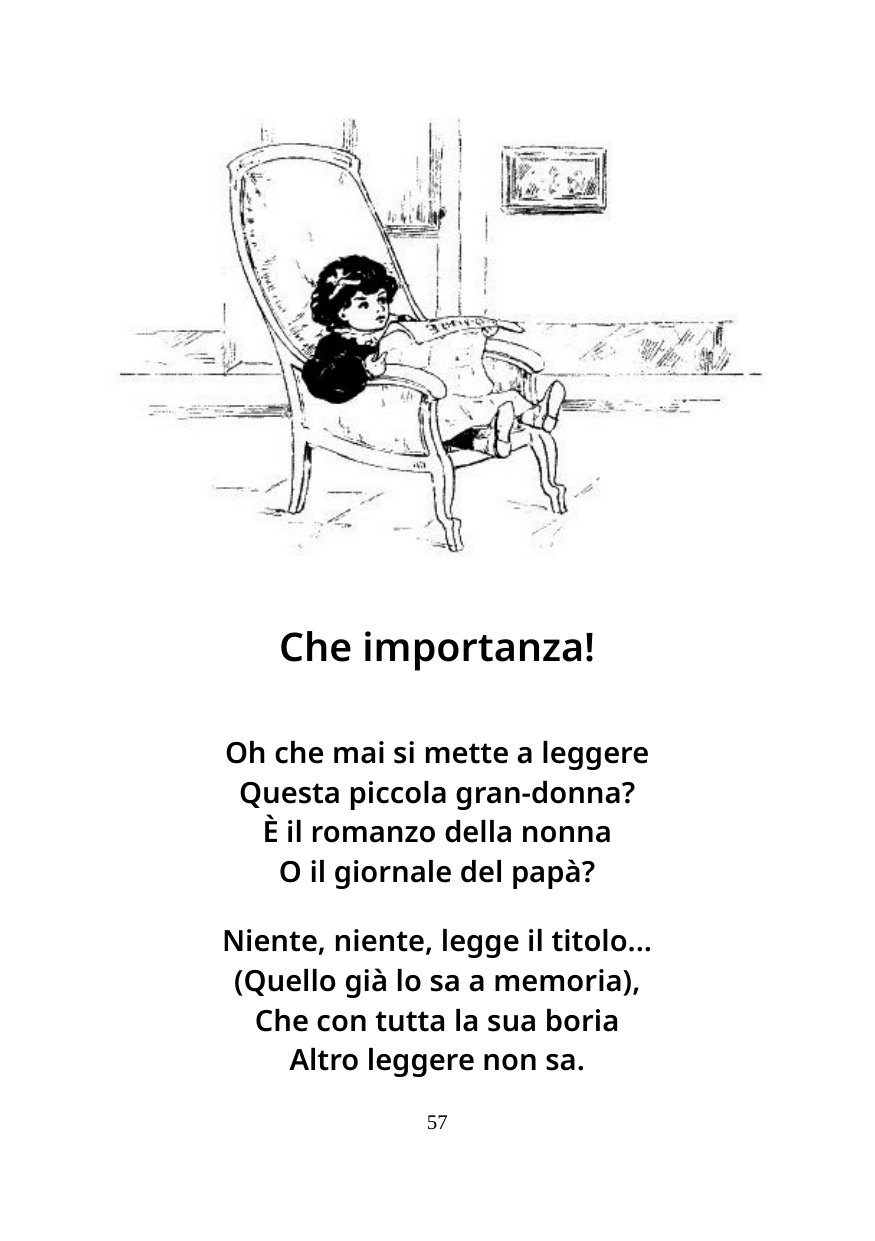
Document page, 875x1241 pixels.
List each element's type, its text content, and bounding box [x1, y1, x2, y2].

subtitle Che importanza! [106, 561, 768, 673]
text Oh che mai si mette a leggere Questa piccola gran-donna? È il romanzo della nonna O il giornale del papà? [106, 732, 768, 891]
text Niente, niente, legge il titolo... (Quello già lo sa a memoria), Che con tutta la sua boria Altro leggere non sa. [106, 921, 768, 1079]
picture [106, 106, 768, 561]
